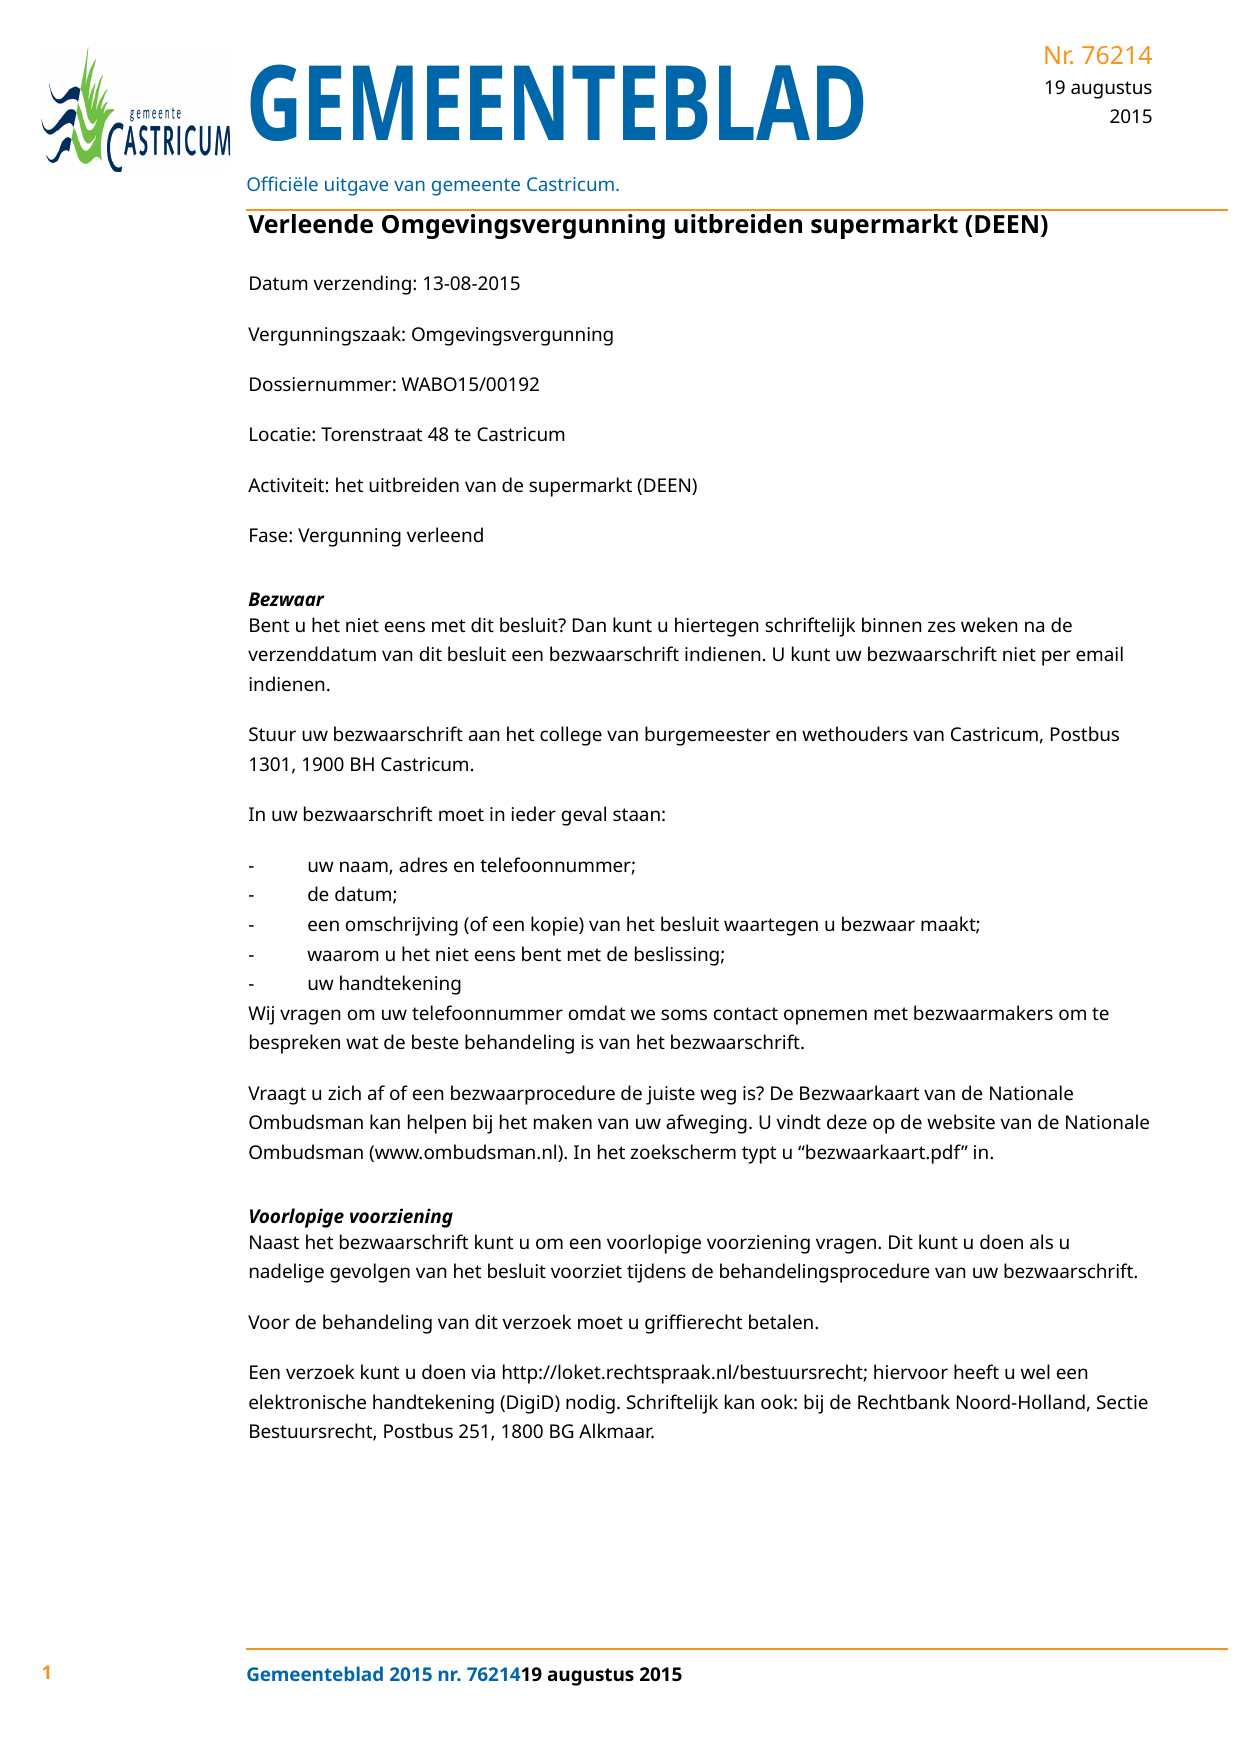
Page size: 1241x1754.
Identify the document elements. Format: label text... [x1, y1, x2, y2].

text Een verzoek kunt u doen via http://loket.rechtspraak.nl/bestuursrecht; hiervoor heeft u wel een elektronische handtekening (DigiD) nodig. Schriftelijk kan ook: bij de Rechtbank Noord-Holland, Sectie Bestuursrecht, Postbus 251, 1800 BG Alkmaar. [248, 1359, 1152, 1444]
picture [41, 47, 231, 172]
text Fase: Vergunning verleend [248, 522, 1152, 548]
text Locatie: Torenstraat 48 te Castricum [248, 422, 1152, 447]
text Stuur uw bezwaarschrift aan het college van burgemeester en wethouders van Castricum, Postbus 1301, 1900 BH Castricum. [248, 722, 1152, 777]
list uw naam, adres en telefoonnummer; [248, 852, 1152, 878]
list de datum; [248, 882, 1152, 907]
text Activiteit: het uitbreiden van de supermarkt (DEEN) [248, 472, 1152, 498]
text Bezwaar [248, 586, 1152, 612]
text Vraagt u zich af of een bezwaarprocedure de juiste weg is? De Bezwaarkaart van de Nationale Ombudsman kan helpen bij het maken van uw afweging. U vindt deze op de website van de Nationale Ombudsman (www.ombudsman.nl). In het zoekscherm typt u “bezwaarkaart.pdf” in. [248, 1080, 1152, 1165]
text Datum verzending: 13-08-2015 [248, 270, 1152, 296]
text In uw bezwaarschrift moet in ieder geval staan: [248, 802, 1152, 827]
text Bent u het niet eens met dit besluit? Dan kunt u hiertegen schriftelijk binnen zes weken na de verzenddatum van dit besluit een bezwaarschrift indienen. U kunt uw bezwaarschrift niet per email indienen. [248, 612, 1152, 697]
text Voor de behandeling van dit verzoek moet u griffierecht betalen. [248, 1309, 1152, 1334]
list uw handtekening [248, 970, 1152, 996]
text Voorlopige voorziening [248, 1203, 1152, 1229]
text Naast het bezwaarschrift kunt u om een voorlopige voorziening vragen. Dit kunt u doen als u nadelige gevolgen van het besluit voorziet tijdens de behandelingsprocedure van uw bezwaarschrift. [248, 1229, 1152, 1284]
list een omschrijving (of een kopie) van het besluit waartegen u bezwaar maakt; [248, 911, 1152, 937]
text Dossiernummer: WABO15/00192 [248, 371, 1152, 397]
text Wij vragen om uw telefoonnummer omdat we soms contact opnemen met bezwaarmakers om te bespreken wat de beste behandeling is van het bezwaarschrift. [248, 1000, 1152, 1055]
text Vergunningszaak: Omgevingsvergunning [248, 321, 1152, 346]
list waarom u het niet eens bent met de beslissing; [248, 941, 1152, 967]
text Verleende Omgevingsvergunning uitbreiden supermarkt (DEEN) [248, 211, 1152, 241]
